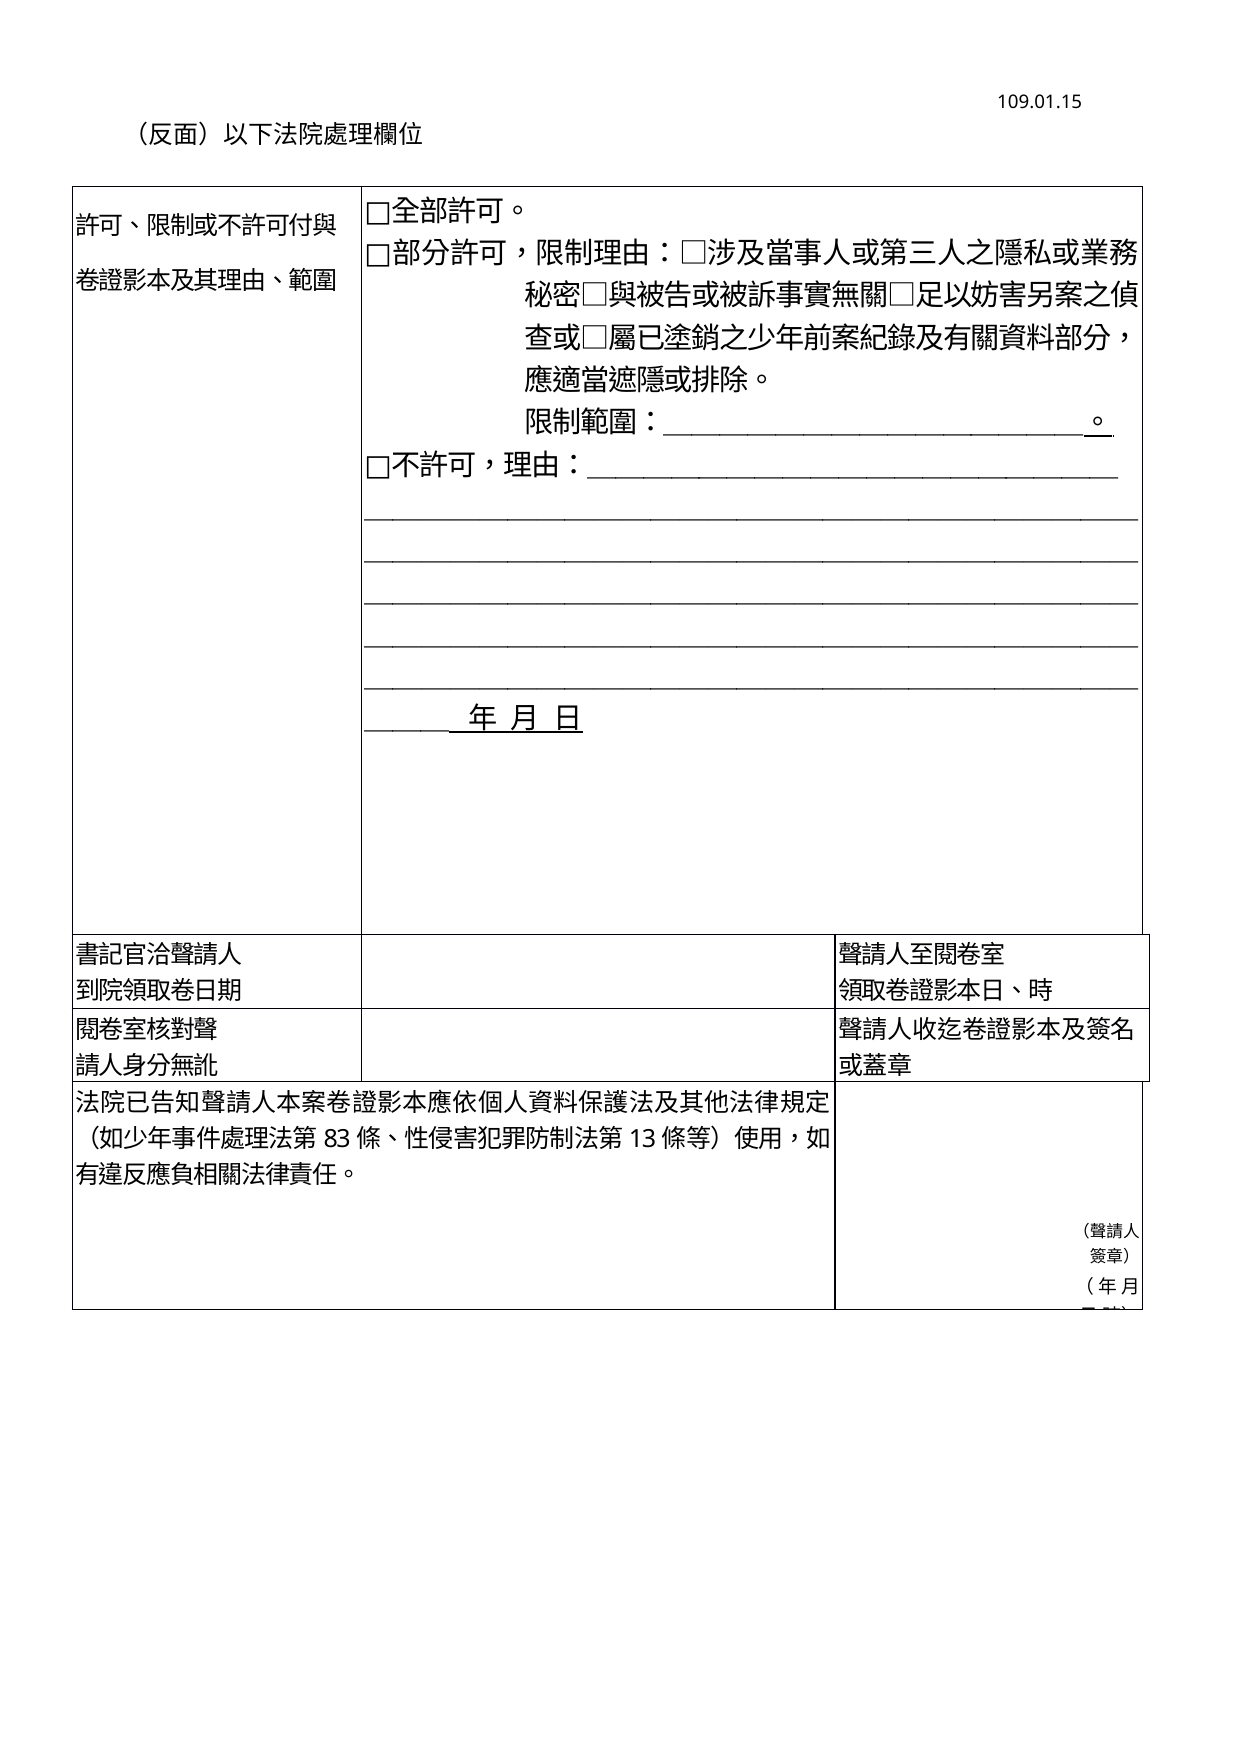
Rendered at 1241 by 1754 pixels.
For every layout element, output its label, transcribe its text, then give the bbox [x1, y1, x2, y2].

table_header □全部許可。 □部分許可，限制理由：□涉及當事人或第三人之隱私或業務秘密□與被告或被訴事實無關□足以妨害另案之偵查或□屬已塗銷之少年前案紀錄及有關資料部分，應適當遮隱或排除。 限制範圍：＿＿＿＿＿＿＿＿＿＿＿＿＿＿＿。 □不許可，理由：＿＿＿＿＿＿＿＿＿＿＿＿＿＿＿＿＿＿＿ ＿＿＿＿＿＿＿＿＿＿＿＿＿＿＿＿＿＿＿＿＿＿＿＿＿＿＿＿＿＿＿＿＿＿＿＿＿＿＿＿＿＿＿＿＿＿＿＿＿＿＿＿＿＿＿＿＿＿＿＿＿＿＿＿＿＿＿＿＿＿＿＿＿＿＿＿＿＿＿＿＿＿＿＿＿＿＿＿＿＿＿＿＿＿＿＿＿＿＿＿＿＿＿＿＿＿＿＿＿＿＿＿＿＿＿＿＿＿＿＿＿＿＿＿＿＿＿＿＿＿＿＿＿＿＿＿＿＿ 年 月 日 [362, 187, 1142, 933]
table_cell [362, 935, 834, 1008]
table_header [1143, 186, 1149, 933]
table_cell 法院已告知聲請人本案卷證影本應依個人資料保護法及其他法律規定（如少年事件處理法第83條、性侵害犯罪防制法第13條等）使用，如有違反應負相關法律責任。 [73, 1082, 834, 1309]
table_cell 聲請人至閱卷室 領取卷證影本日、時 [836, 935, 1149, 1008]
table_cell [362, 1009, 834, 1081]
table_cell 閱卷室核對聲 請人身分無訛 [73, 1009, 361, 1081]
table_header 許可、限制或不許可付與 卷證影本及其理由、範圍 [73, 187, 361, 933]
table_cell 書記官洽聲請人 到院領取卷日期 [73, 935, 361, 1008]
table_cell 聲請人收迄卷證影本及簽名或蓋章 [836, 1009, 1149, 1081]
table_cell （聲請人簽章） （ 年 月 日 時） [836, 1082, 1142, 1309]
table_cell [1143, 1082, 1149, 1309]
